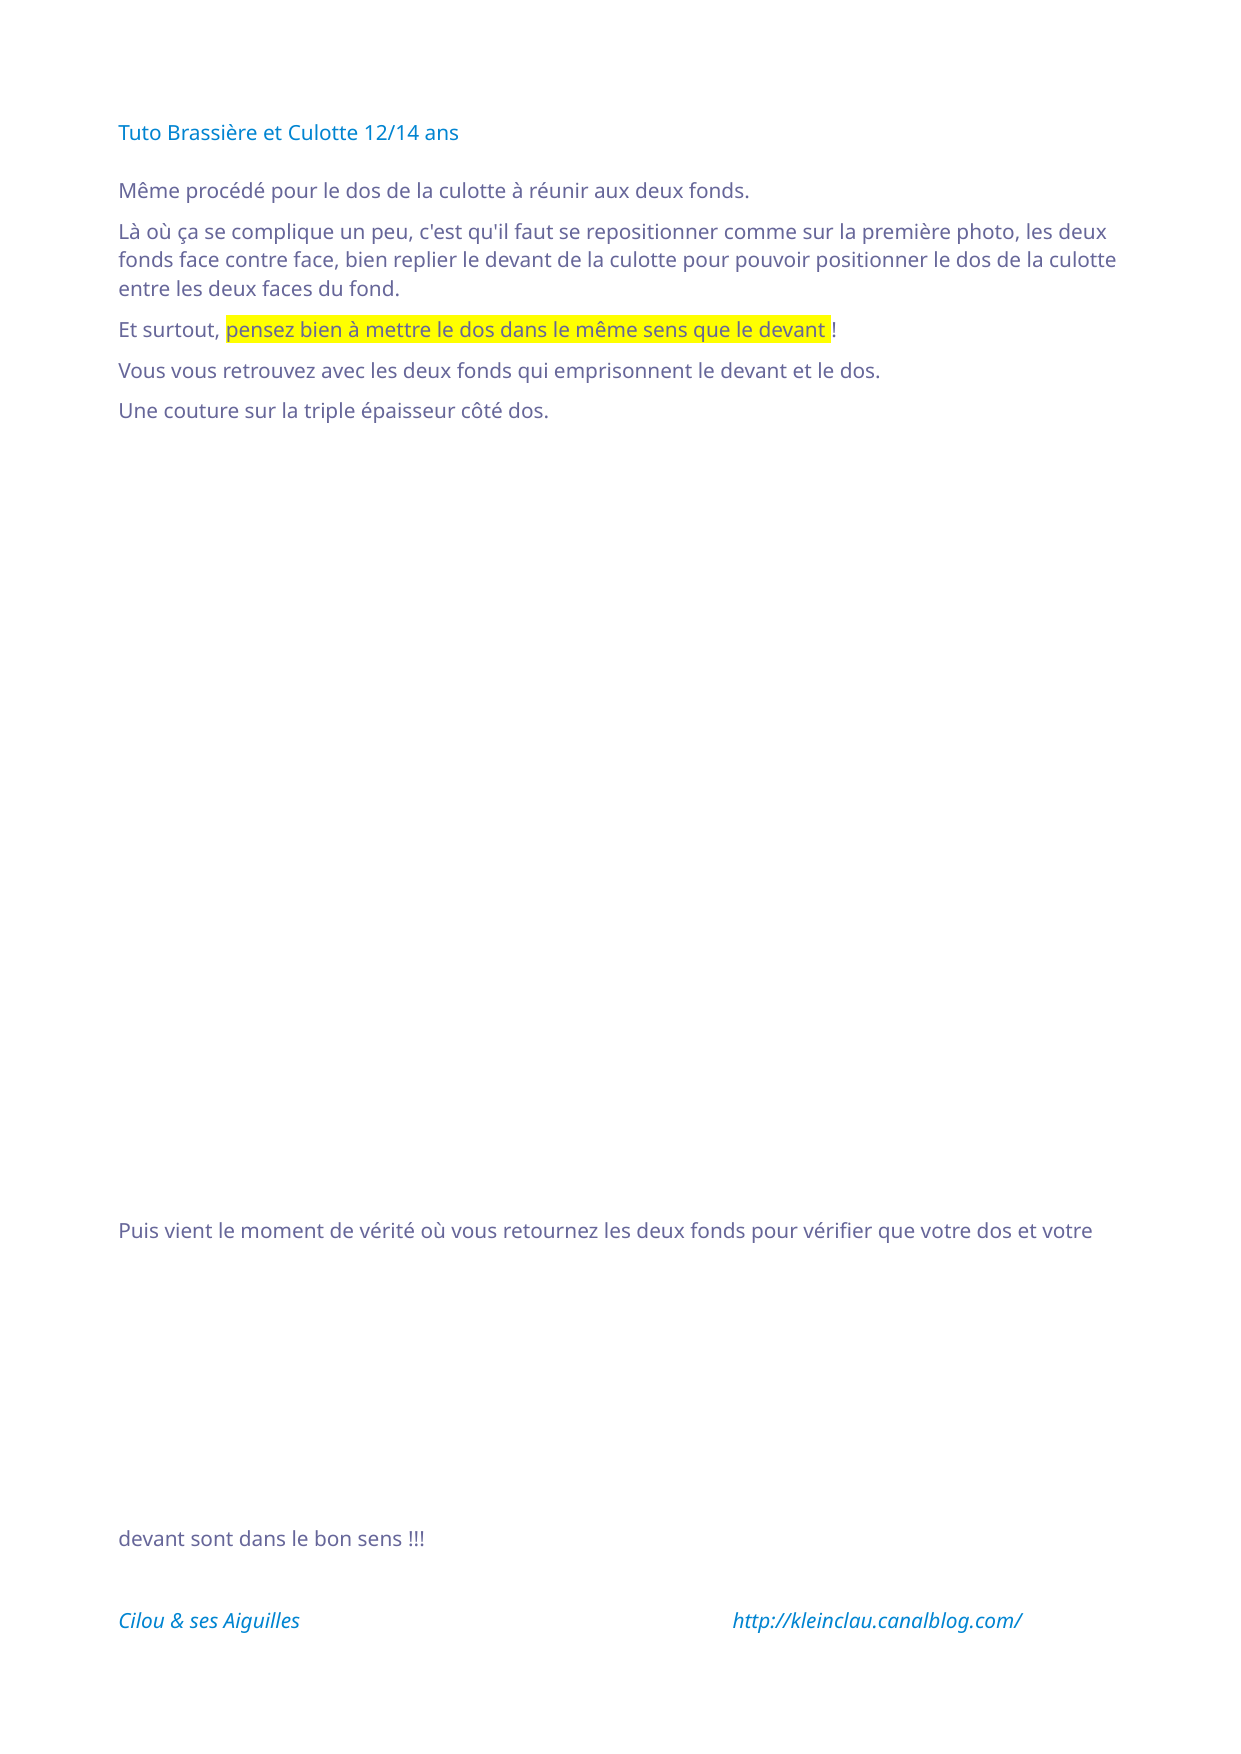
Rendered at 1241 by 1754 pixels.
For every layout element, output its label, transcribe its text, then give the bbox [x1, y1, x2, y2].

text Là où ça se complique un peu, c'est qu'il faut se repositionner comme sur la première photo, les deux fonds face contre face, bien replier le devant de la culotte pour pouvoir positionner le dos de la culotte entre les deux faces du fond. [118, 217, 1122, 302]
text Même procédé pour le dos de la culotte à réunir aux deux fonds. [118, 176, 1122, 204]
text Puis vient le moment de vérité où vous retournez les deux fonds pour vérifier que votre dos et votre devant sont dans le bon sens !!! [118, 1217, 1122, 1553]
text Et surtout, pensez bien à mettre le dos dans le même sens que le devant ! [118, 315, 1122, 343]
text Vous vous retrouvez avec les deux fonds qui emprisonnent le devant et le dos. [118, 356, 1122, 384]
text Une couture sur la triple épaisseur côté dos. [118, 397, 1122, 425]
